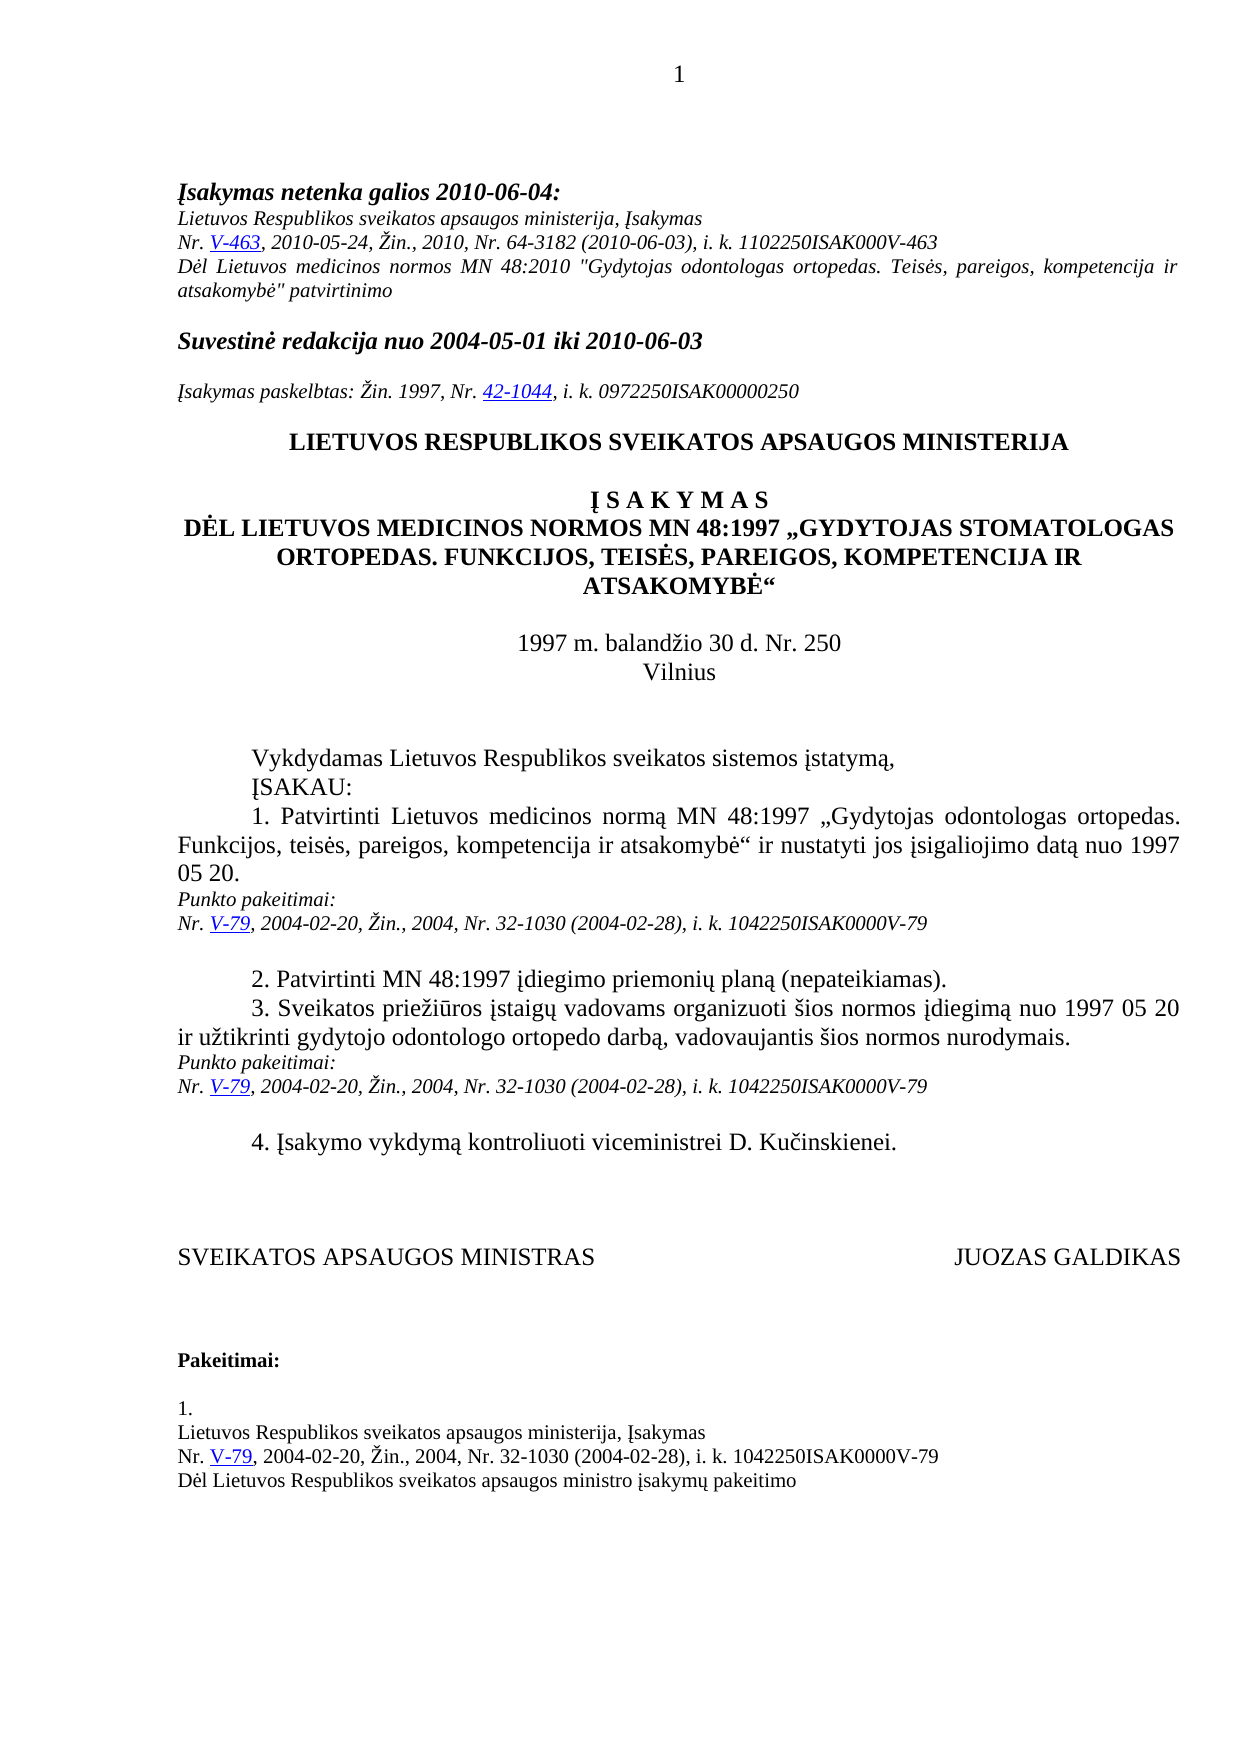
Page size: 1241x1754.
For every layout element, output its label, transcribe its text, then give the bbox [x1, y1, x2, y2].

text 1997 m. balandžio 30 d. Nr. 250 [177, 628, 1181, 657]
text Lietuvos Respublikos sveikatos apsaugos ministerija, Įsakymas [177, 1420, 1181, 1444]
text Vykdydamas Lietuvos Respublikos sveikatos sistemos įstatymą, [177, 743, 1181, 772]
text Vilnius [177, 657, 1181, 686]
text Įsakymas paskelbtas: Žin. 1997, Nr. 42-1044, i. k. 0972250ISAK00000250 [177, 379, 1181, 403]
text Įsakymas netenka galios 2010-06-04: [177, 177, 1181, 206]
text LIETUVOS RESPUBLIKOS SVEIKATOS APSAUGOS MINISTERIJA [177, 427, 1181, 456]
text SVEIKATOS APSAUGOS MINISTRAS JUOZAS GALDIKAS [177, 1242, 1181, 1271]
text Nr. V-79, 2004-02-20, Žin., 2004, Nr. 32-1030 (2004-02-28), i. k. 1042250ISAK0000V-79 [177, 911, 1181, 935]
text DĖL LIETUVOS MEDICINOS NORMOS MN 48:1997 „GYDYTOJAS STOMATOLOGAS ORTOPEDAS. FUNKCIJOS, TEISĖS, PAREIGOS, KOMPETENCIJA IR ATSAKOMYBĖ“ [177, 513, 1181, 600]
text Lietuvos Respublikos sveikatos apsaugos ministerija, Įsakymas [177, 206, 1181, 230]
text Suvestinė redakcija nuo 2004-05-01 iki 2010-06-03 [177, 326, 1181, 355]
text Dėl Lietuvos medicinos normos MN 48:2010 "Gydytojas odontologas ortopedas. Teisės, pareigos, kompetencija ir atsakomybė" patvirtinimo [177, 254, 1181, 302]
text Nr. V-79, 2004-02-20, Žin., 2004, Nr. 32-1030 (2004-02-28), i. k. 1042250ISAK0000V-79 [177, 1444, 1181, 1468]
text ĮSAKAU: [177, 772, 1181, 801]
text 2. Patvirtinti MN 48:1997 įdiegimo priemonių planą (nepateikiamas). [177, 964, 1181, 993]
text Į S A K Y M A S [177, 485, 1181, 513]
text Dėl Lietuvos Respublikos sveikatos apsaugos ministro įsakymų pakeitimo [177, 1468, 1181, 1492]
text 1. [177, 1396, 1181, 1420]
text Pakeitimai: [177, 1348, 1181, 1372]
text Punkto pakeitimai: [177, 887, 1181, 911]
text 4. Įsakymo vykdymą kontroliuoti viceministrei D. Kučinskienei. [177, 1127, 1181, 1156]
text 3. Sveikatos priežiūros įstaigų vadovams organizuoti šios normos įdiegimą nuo 1997 05 20 ir užtikrinti gydytojo odontologo ortopedo darbą, vadovaujantis šios normos nurodymais. [177, 993, 1181, 1050]
text Punkto pakeitimai: [177, 1050, 1181, 1074]
text Nr. V-79, 2004-02-20, Žin., 2004, Nr. 32-1030 (2004-02-28), i. k. 1042250ISAK0000V-79 [177, 1074, 1181, 1098]
text 1. Patvirtinti Lietuvos medicinos normą MN 48:1997 „Gydytojas odontologas ortopedas. Funkcijos, teisės, pareigos, kompetencija ir atsakomybė“ ir nustatyti jos įsigaliojimo datą nuo 1997 05 20. [177, 801, 1181, 887]
text Nr. V-463, 2010-05-24, Žin., 2010, Nr. 64-3182 (2010-06-03), i. k. 1102250ISAK000V-463 [177, 230, 1181, 254]
